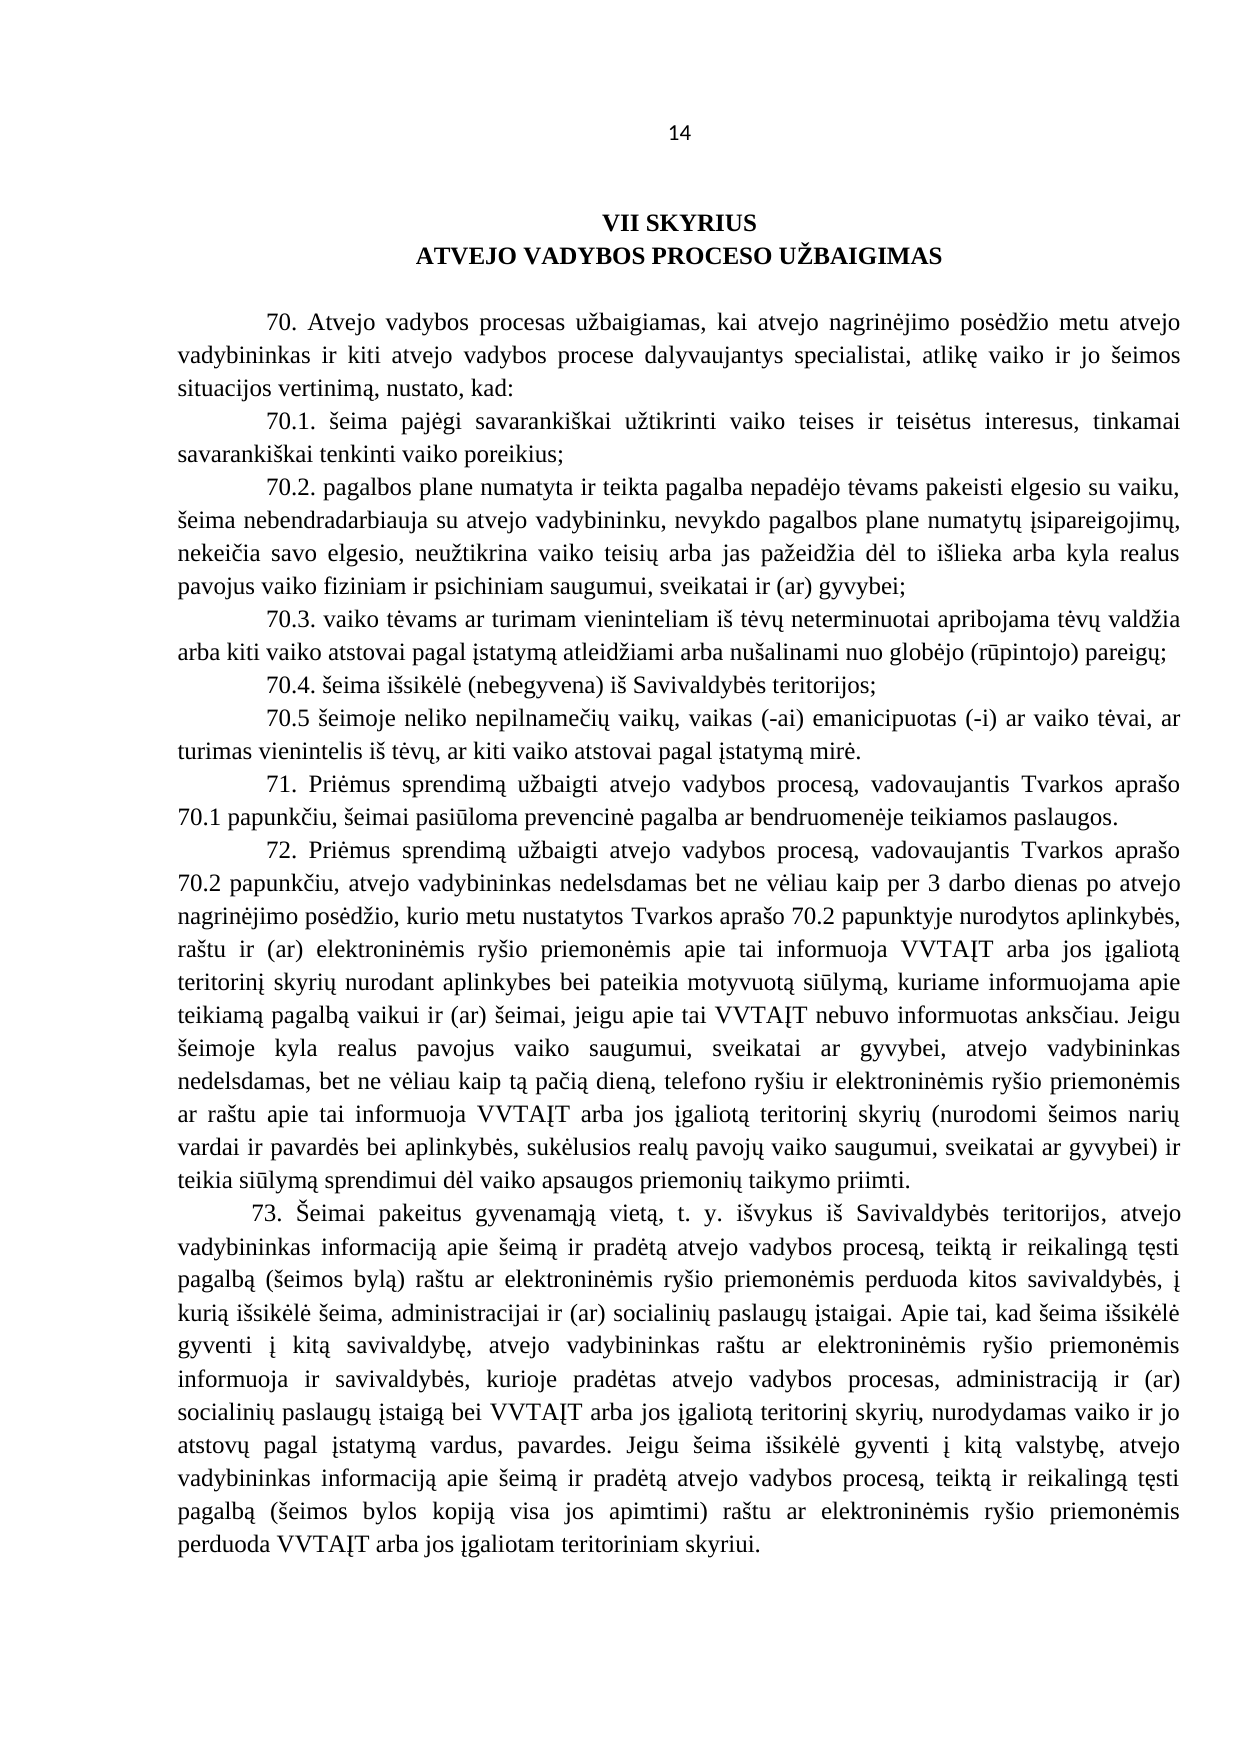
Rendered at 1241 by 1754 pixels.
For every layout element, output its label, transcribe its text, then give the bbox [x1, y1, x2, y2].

text 73. Šeimai pakeitus gyvenamąją vietą, t. y. išvykus iš Savivaldybės teritorijos, atvejo vadybininkas informaciją apie šeimą ir pradėtą atvejo vadybos procesą, teiktą ir reikalingą tęsti pagalbą (šeimos bylą) raštu ar elektroninėmis ryšio priemonėmis perduoda kitos savivaldybės, į kurią išsikėlė šeima, administracijai ir (ar) socialinių paslaugų įstaigai. Apie tai, kad šeima išsikėlė gyventi į kitą savivaldybę, atvejo vadybininkas raštu ar elektroninėmis ryšio priemonėmis informuoja ir savivaldybės, kurioje pradėtas atvejo vadybos procesas, administraciją ir (ar) socialinių paslaugų įstaigą bei VVTAĮT arba jos įgaliotą teritorinį skyrių, nurodydamas vaiko ir jo atstovų pagal įstatymą vardus, pavardes. Jeigu šeima išsikėlė gyventi į kitą valstybę, atvejo vadybininkas informaciją apie šeimą ir pradėtą atvejo vadybos procesą, teiktą ir reikalingą tęsti pagalbą (šeimos bylos kopiją visa jos apimtimi) raštu ar elektroninėmis ryšio priemonėmis perduoda VVTAĮT arba jos įgaliotam teritoriniam skyriui. [177, 1198, 1181, 1557]
text VII SKYRIUS [177, 208, 1181, 237]
text 72. Priėmus sprendimą užbaigti atvejo vadybos procesą, vadovaujantis Tvarkos aprašo 70.2 papunkčiu, atvejo vadybininkas nedelsdamas bet ne vėliau kaip per 3 darbo dienas po atvejo nagrinėjimo posėdžio, kurio metu nustatytos Tvarkos aprašo 70.2 papunktyje nurodytos aplinkybės, raštu ir (ar) elektroninėmis ryšio priemonėmis apie tai informuoja VVTAĮT arba jos įgaliotą teritorinį skyrių nurodant aplinkybes bei pateikia motyvuotą siūlymą, kuriame informuojama apie teikiamą pagalbą vaikui ir (ar) šeimai, jeigu apie tai VVTAĮT nebuvo informuotas anksčiau. Jeigu šeimoje kyla realus pavojus vaiko saugumui, sveikatai ar gyvybei, atvejo vadybininkas nedelsdamas, bet ne vėliau kaip tą pačią dieną, telefono ryšiu ir elektroninėmis ryšio priemonėmis ar raštu apie tai informuoja VVTAĮT arba jos įgaliotą teritorinį skyrių (nurodomi šeimos narių vardai ir pavardės bei aplinkybės, sukėlusios realų pavojų vaiko saugumui, sveikatai ar gyvybei) ir teikia siūlymą sprendimui dėl vaiko apsaugos priemonių taikymo priimti. [177, 835, 1181, 1194]
text 70.4. šeima išsikėlė (nebegyvena) iš Savivaldybės teritorijos; [177, 670, 1181, 699]
text 71. Priėmus sprendimą užbaigti atvejo vadybos procesą, vadovaujantis Tvarkos aprašo 70.1 papunkčiu, šeimai pasiūloma prevencinė pagalba ar bendruomenėje teikiamos paslaugos. [177, 769, 1181, 831]
text 70.3. vaiko tėvams ar turimam vieninteliam iš tėvų neterminuotai apribojama tėvų valdžia arba kiti vaiko atstovai pagal įstatymą atleidžiami arba nušalinami nuo globėjo (rūpintojo) pareigų; [177, 604, 1181, 666]
text 70.2. pagalbos plane numatyta ir teikta pagalba nepadėjo tėvams pakeisti elgesio su vaiku, šeima nebendradarbiauja su atvejo vadybininku, nevykdo pagalbos plane numatytų įsipareigojimų, nekeičia savo elgesio, neužtikrina vaiko teisių arba jas pažeidžia dėl to išlieka arba kyla realus pavojus vaiko fiziniam ir psichiniam saugumui, sveikatai ir (ar) gyvybei; [177, 472, 1181, 600]
text 70.1. šeima pajėgi savarankiškai užtikrinti vaiko teises ir teisėtus interesus, tinkamai savarankiškai tenkinti vaiko poreikius; [177, 406, 1181, 468]
text 70.5 šeimoje neliko nepilnamečių vaikų, vaikas (-ai) emanicipuotas (-i) ar vaiko tėvai, ar turimas vienintelis iš tėvų, ar kiti vaiko atstovai pagal įstatymą mirė. [177, 703, 1181, 765]
text ATVEJO VADYBOS PROCESO UŽBAIGIMAS [177, 241, 1181, 270]
text 70. Atvejo vadybos procesas užbaigiamas, kai atvejo nagrinėjimo posėdžio metu atvejo vadybininkas ir kiti atvejo vadybos procese dalyvaujantys specialistai, atlikę vaiko ir jo šeimos situacijos vertinimą, nustato, kad: [177, 307, 1181, 402]
